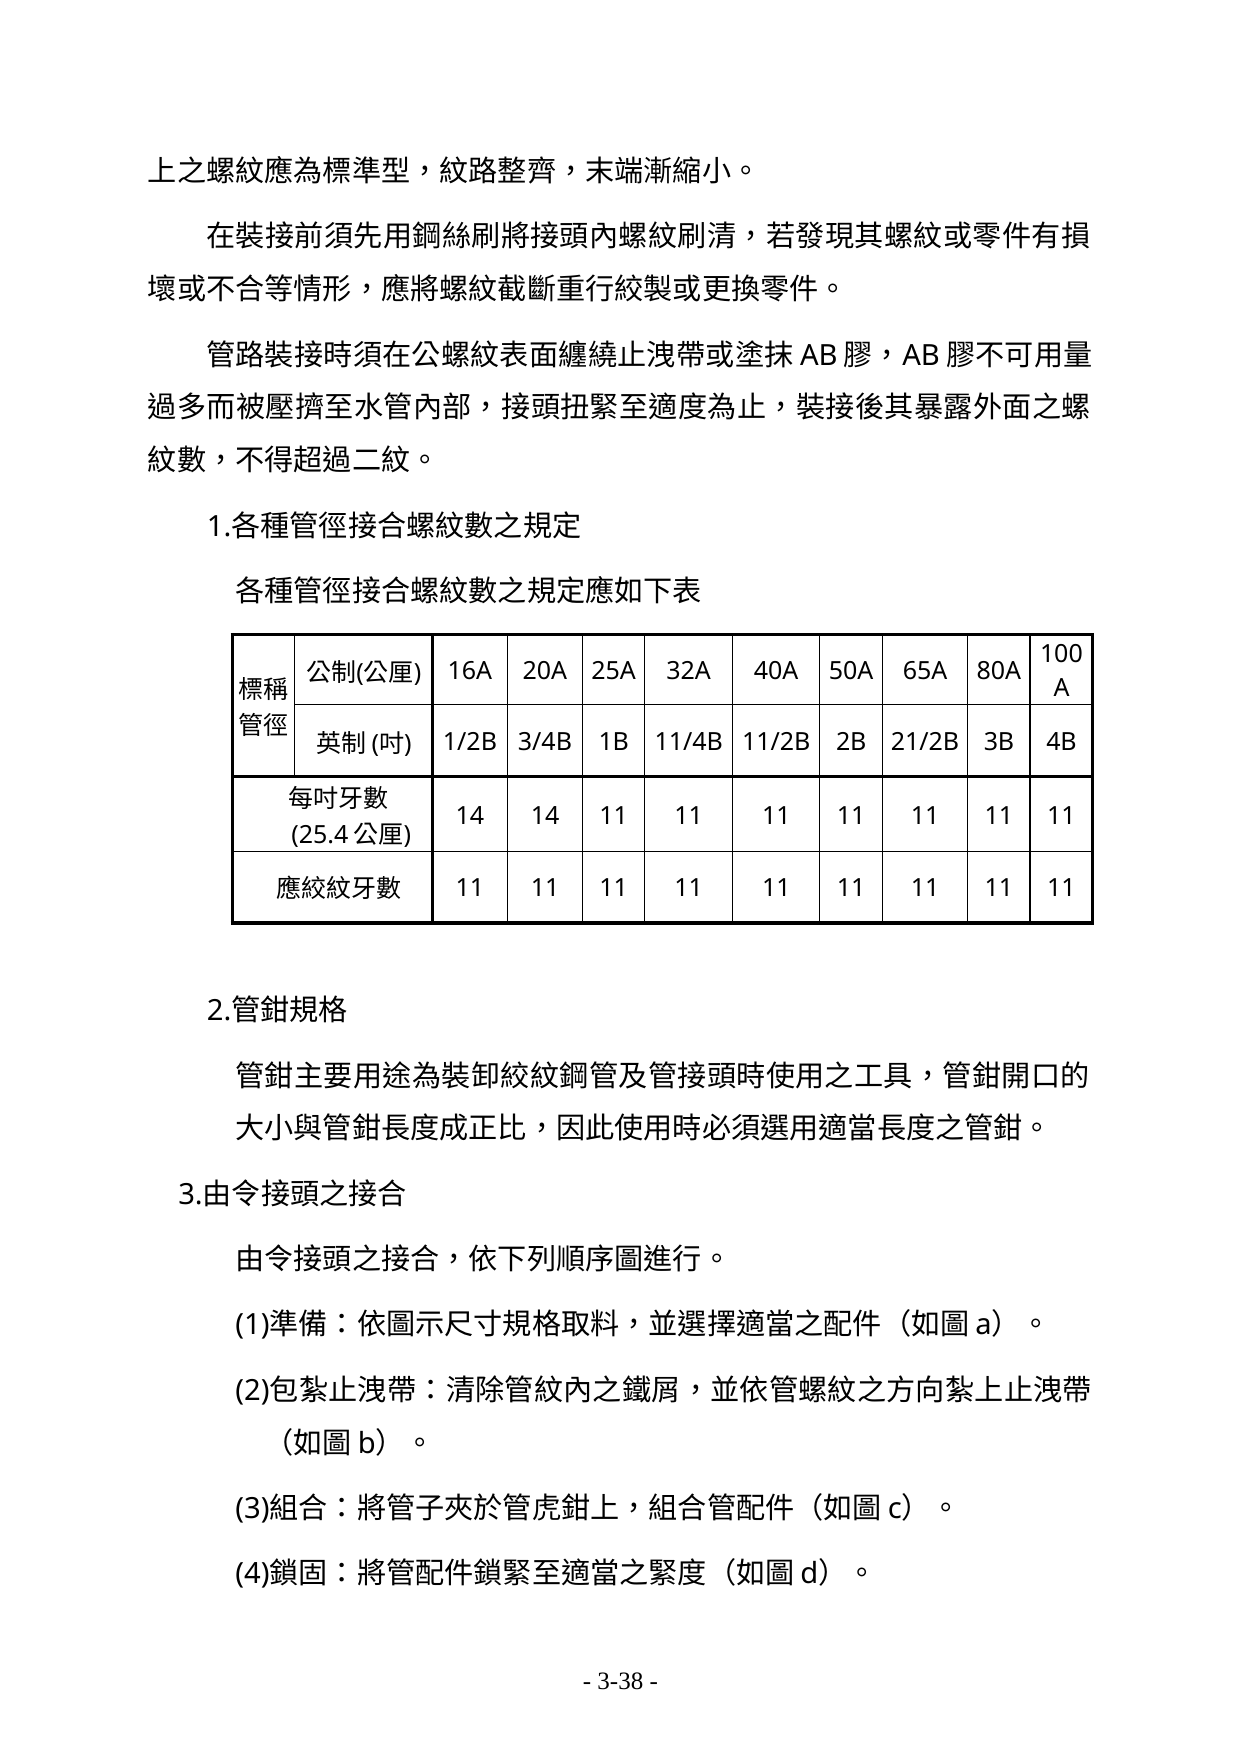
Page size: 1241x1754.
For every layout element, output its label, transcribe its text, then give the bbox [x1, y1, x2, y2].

text 1.各種管徑接合螺紋數之規定 [207, 502, 1092, 544]
table_cell 11 [583, 852, 644, 921]
text 各種管徑接合螺紋數之規定應如下表 [235, 568, 1092, 610]
table_cell 11/4B [645, 705, 732, 775]
table_header 80A [968, 636, 1029, 704]
table_header 16A [434, 636, 507, 704]
table_cell 11 [434, 852, 507, 921]
table_header 20A [508, 636, 582, 704]
text 上之螺紋應為標準型，紋路整齊，末端漸縮小。 [148, 148, 1092, 190]
table_header 公制(公厘) [295, 636, 431, 704]
table_cell 11 [883, 778, 967, 851]
table_cell 11 [820, 778, 882, 851]
table_cell 英制 (吋) [295, 705, 431, 775]
table_cell 應絞紋牙數 [234, 852, 431, 921]
table_cell 14 [434, 778, 507, 851]
table_cell 11 [645, 778, 732, 851]
table_header 32A [645, 636, 732, 704]
text (2)包紮止洩帶：清除管紋內之鐵屑，並依管螺紋之方向紮上止洩帶（如圖b）。 [235, 1366, 1092, 1462]
table_cell 每吋牙數 (25.4公厘) [234, 778, 431, 851]
text 3.由令接頭之接合 [148, 1170, 1092, 1213]
table_cell 1/2B [434, 705, 507, 775]
table_cell 11/2B [733, 705, 819, 775]
table_header 50A [820, 636, 882, 704]
table_header 25A [583, 636, 644, 704]
table_cell 11 [583, 778, 644, 851]
text 在裝接前須先用鋼絲刷將接頭內螺紋刷清，若發現其螺紋或零件有損壞或不合等情形，應將螺紋截斷重行絞製或更換零件。 [148, 213, 1092, 308]
table_cell 11 [968, 852, 1029, 921]
table_cell 2B [820, 705, 882, 775]
table_cell 21/2B [883, 705, 967, 775]
table_cell 11 [968, 778, 1029, 851]
table_cell 1B [583, 705, 644, 775]
table_cell 11 [645, 852, 732, 921]
table_cell 11 [733, 778, 819, 851]
table_cell 14 [508, 778, 582, 851]
text 管路裝接時須在公螺紋表面纏繞止洩帶或塗抹AB膠，AB膠不可用量過多而被壓擠至水管內部，接頭扭緊至適度為止，裝接後其暴露外面之螺紋數，不得超過二紋。 [148, 331, 1092, 479]
table_cell 11 [733, 852, 819, 921]
text (3)組合：將管子夾於管虎鉗上，組合管配件（如圖c）。 [235, 1485, 1092, 1527]
table_cell 3/4B [508, 705, 582, 775]
table_cell 3B [968, 705, 1029, 775]
table_cell 11 [1031, 852, 1091, 921]
table_header 65A [883, 636, 967, 704]
table_cell 11 [1031, 778, 1091, 851]
text 管鉗主要用途為裝卸絞紋鋼管及管接頭時使用之工具，管鉗開口的大小與管鉗長度成正比，因此使用時必須選用適當長度之管鉗。 [235, 1052, 1092, 1147]
text 2.管鉗規格 [207, 987, 1092, 1029]
table_cell 11 [820, 852, 882, 921]
text 由令接頭之接合，依下列順序圖進行。 [235, 1236, 1092, 1278]
table_cell 11 [883, 852, 967, 921]
table_header 100A [1031, 636, 1091, 704]
table_cell 11 [508, 852, 582, 921]
table_header 40A [733, 636, 819, 704]
table_header 標稱 管徑 [234, 636, 294, 775]
text (4)鎖固：將管配件鎖緊至適當之緊度（如圖d）。 [235, 1550, 1092, 1592]
text (1)準備：依圖示尺寸規格取料，並選擇適當之配件（如圖a）。 [235, 1301, 1092, 1343]
table_cell 4B [1031, 705, 1091, 775]
